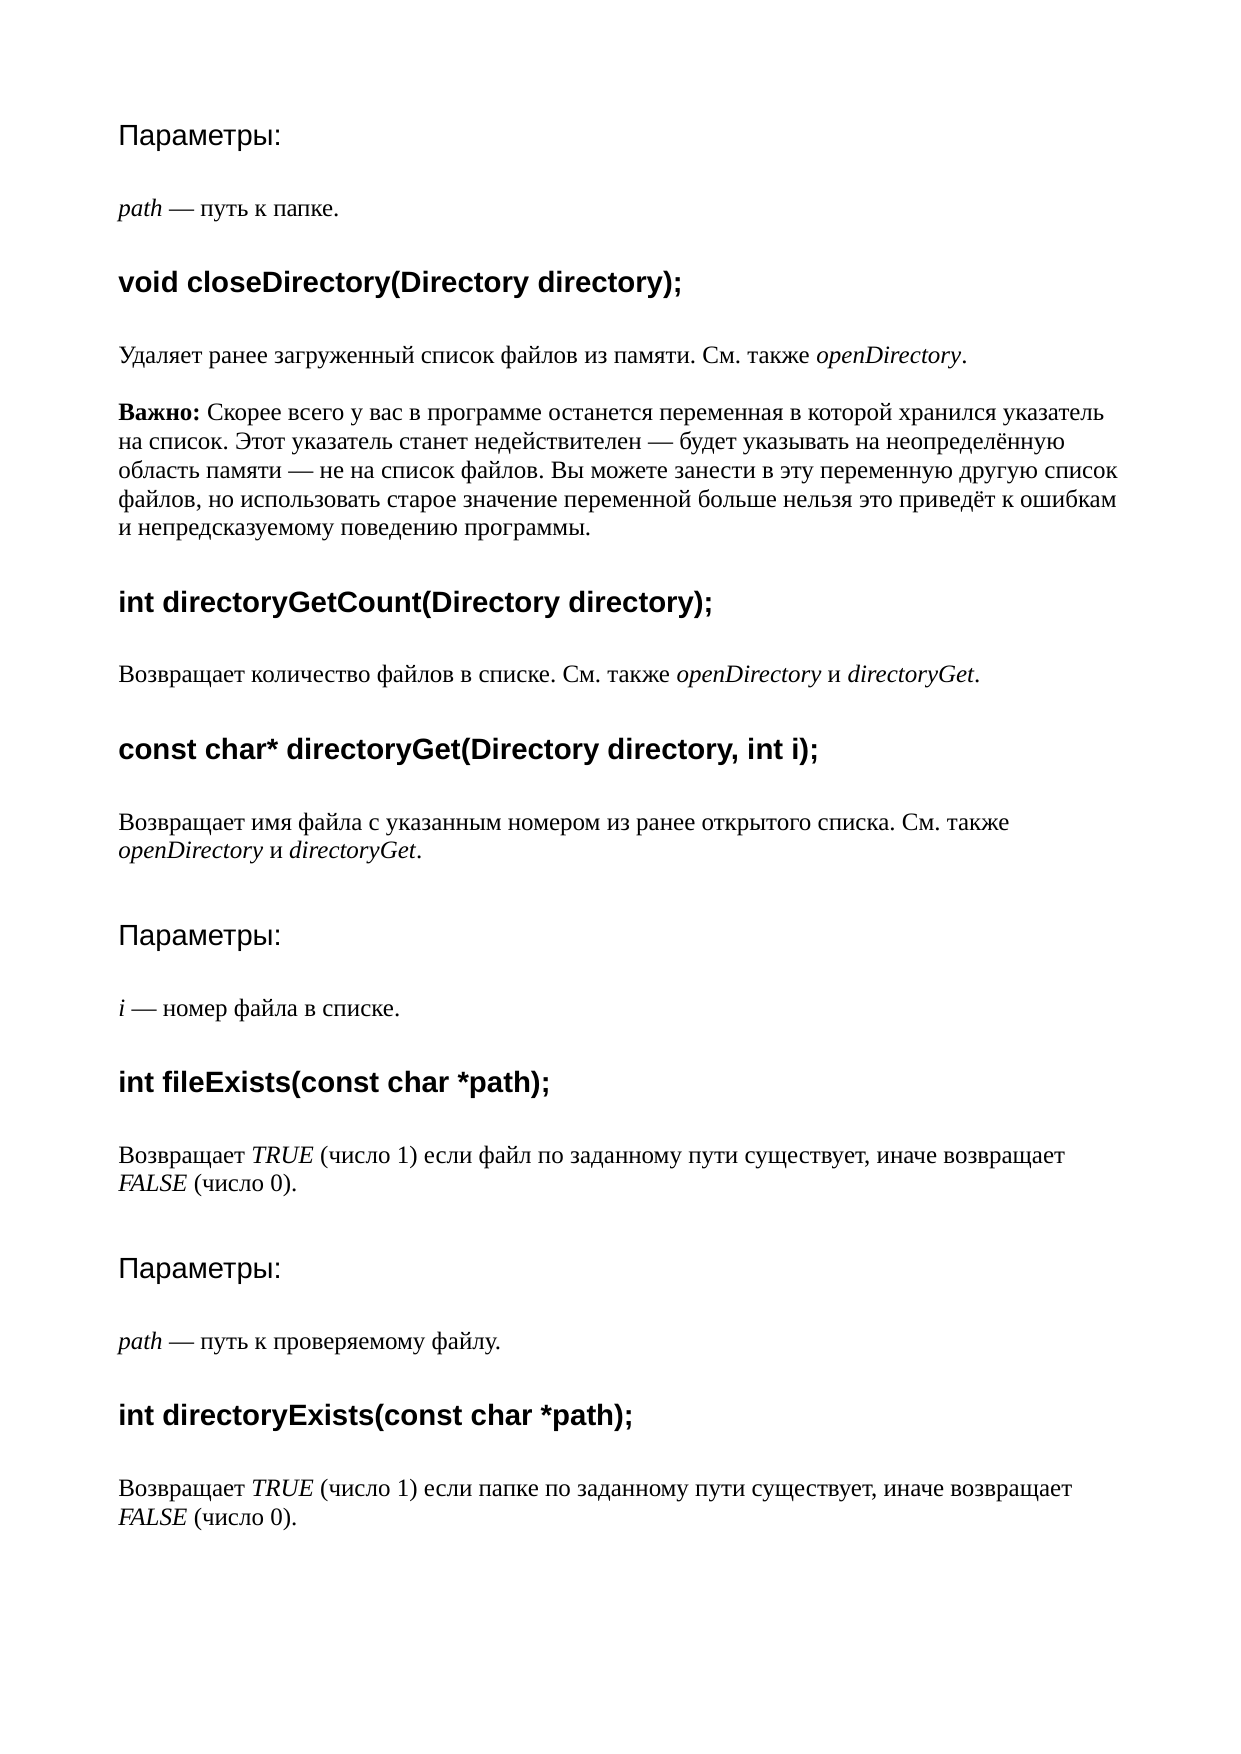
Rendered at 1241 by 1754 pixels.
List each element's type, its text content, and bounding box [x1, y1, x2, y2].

text i — номер файла в списке. [118, 993, 1122, 1021]
subtitle int directoryGetCount(Directory directory); [118, 584, 1122, 618]
text path — путь к папке. [118, 193, 1122, 222]
text Возвращает TRUE (число 1) если файл по заданному пути существует, иначе возвращает FALSE (число 0). [118, 1140, 1122, 1197]
subtitle const char* directoryGet(Directory directory, int i); [118, 732, 1122, 765]
text Возвращает TRUE (число 1) если папке по заданному пути существует, иначе возвращает FALSE (число 0). [118, 1473, 1122, 1530]
text path — путь к проверяемому файлу. [118, 1326, 1122, 1354]
text Удаляет ранее загруженный список файлов из памяти. См. также openDirectory. [118, 340, 1122, 369]
subtitle Параметры: [118, 918, 1122, 951]
subtitle void closeDirectory(Directory directory); [118, 265, 1122, 299]
subtitle Параметры: [118, 1251, 1122, 1284]
text Важно: Скорее всего у вас в программе останется переменная в которой хранился указатель на список. Этот указатель станет недействителен — будет указывать на неопределённую область памяти — не на список файлов. Вы можете занести в эту переменную другую список файлов, но использовать старое значение переменной больше нельзя это приведёт к ошибкам и непредсказуемому поведению программы. [118, 397, 1122, 541]
text Возвращает имя файла с указанным номером из ранее открытого списка. См. также openDirectory и directoryGet. [118, 807, 1122, 864]
text Возвращает количество файлов в списке. См. также openDirectory и directoryGet. [118, 659, 1122, 688]
subtitle Параметры: [118, 118, 1122, 152]
subtitle int directoryExists(const char *path); [118, 1398, 1122, 1432]
subtitle int fileExists(const char *path); [118, 1065, 1122, 1098]
